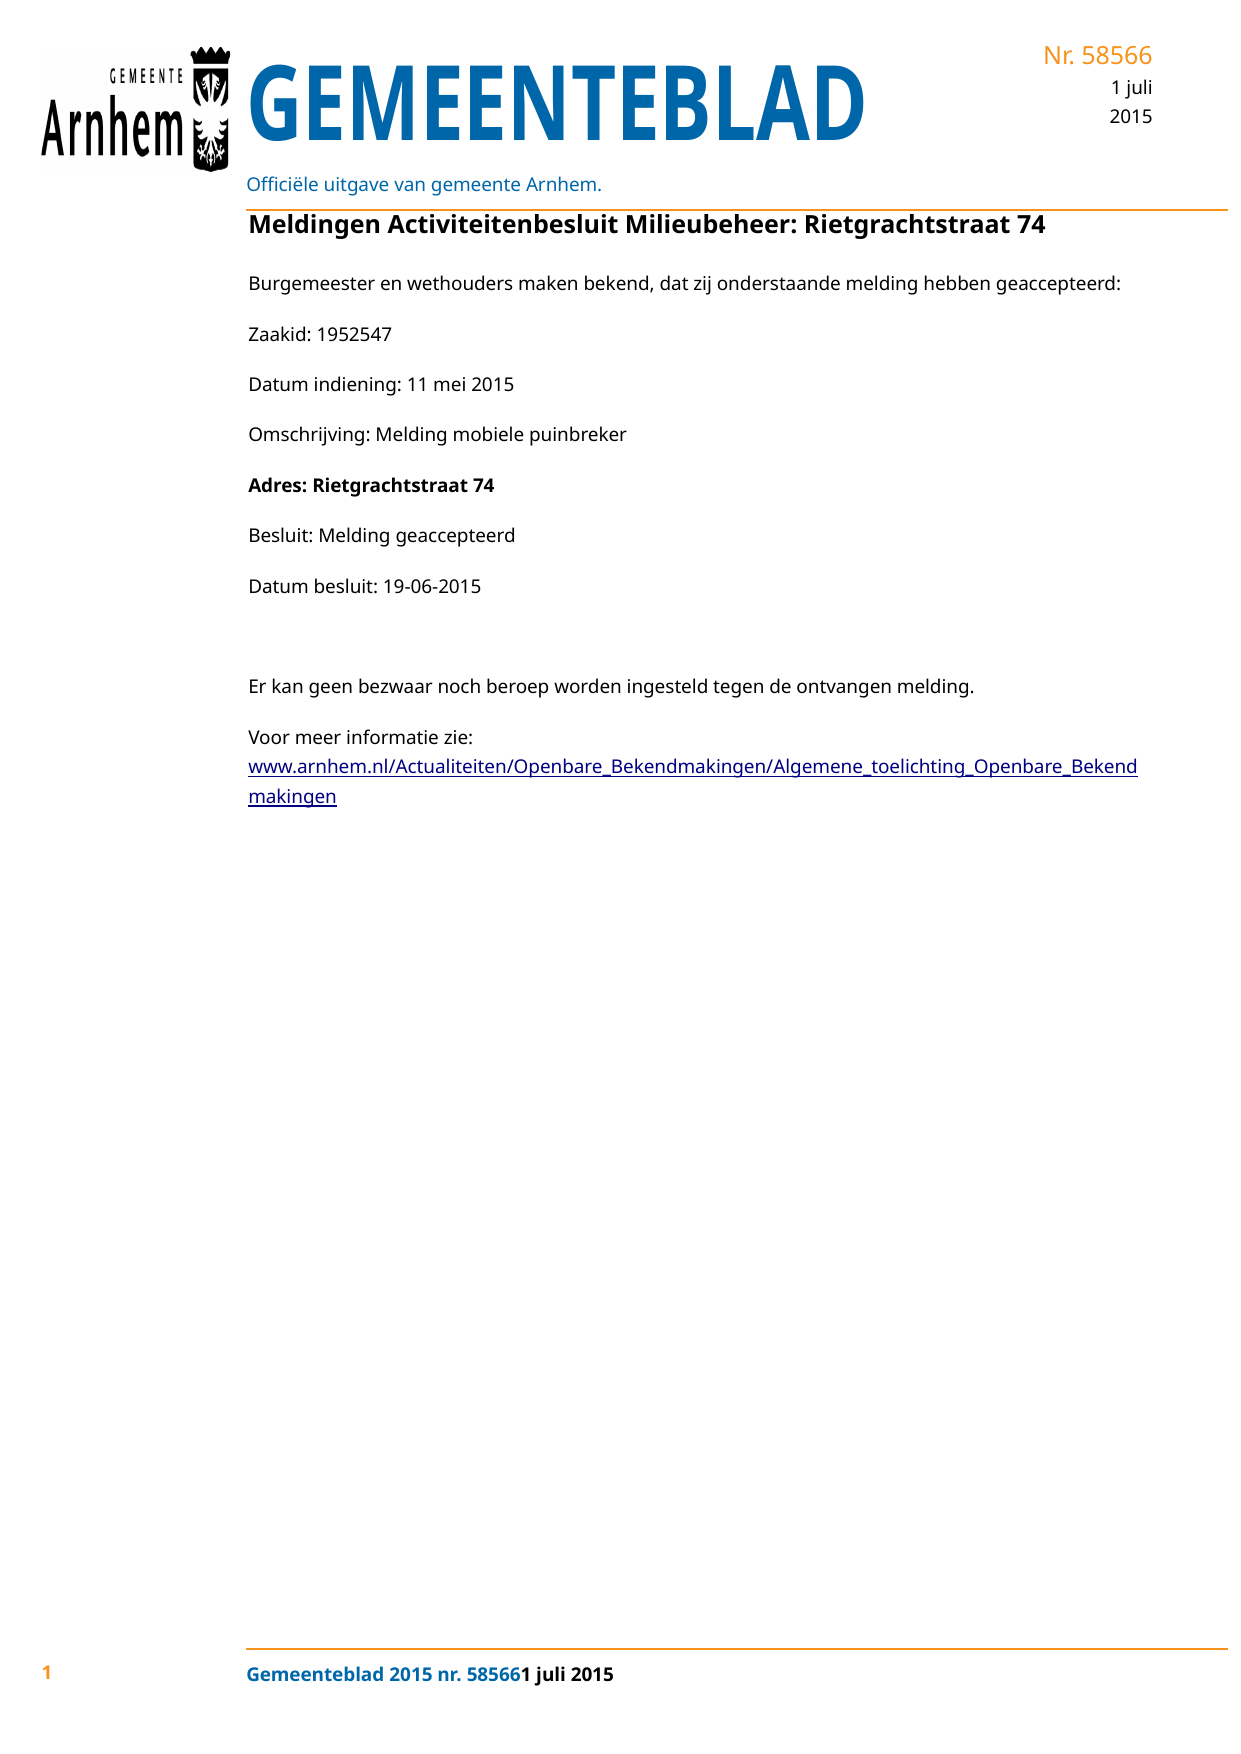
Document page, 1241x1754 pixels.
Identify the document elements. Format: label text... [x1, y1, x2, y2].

text Adres: Rietgrachtstraat 74 [248, 472, 1152, 498]
text Omschrijving: Melding mobiele puinbreker [248, 422, 1152, 447]
text Burgemeester en wethouders maken bekend, dat zij onderstaande melding hebben geaccepteerd: [248, 270, 1152, 296]
text Er kan geen bezwaar noch beroep worden ingesteld tegen de ontvangen melding. [248, 674, 1152, 699]
text Besluit: Melding geaccepteerd [248, 522, 1152, 548]
picture [41, 47, 231, 172]
text Datum besluit: 19-06-2015 [248, 573, 1152, 598]
text Voor meer informatie zie: www.arnhem.nl/Actualiteiten/Openbare_Bekendmakingen/Algemene_toelichting_Openbare_Bekendmakingen [248, 724, 1152, 809]
text Datum indiening: 11 mei 2015 [248, 371, 1152, 397]
text Zaakid: 1952547 [248, 321, 1152, 346]
text Meldingen Activiteitenbesluit Milieubeheer: Rietgrachtstraat 74 [248, 211, 1152, 241]
